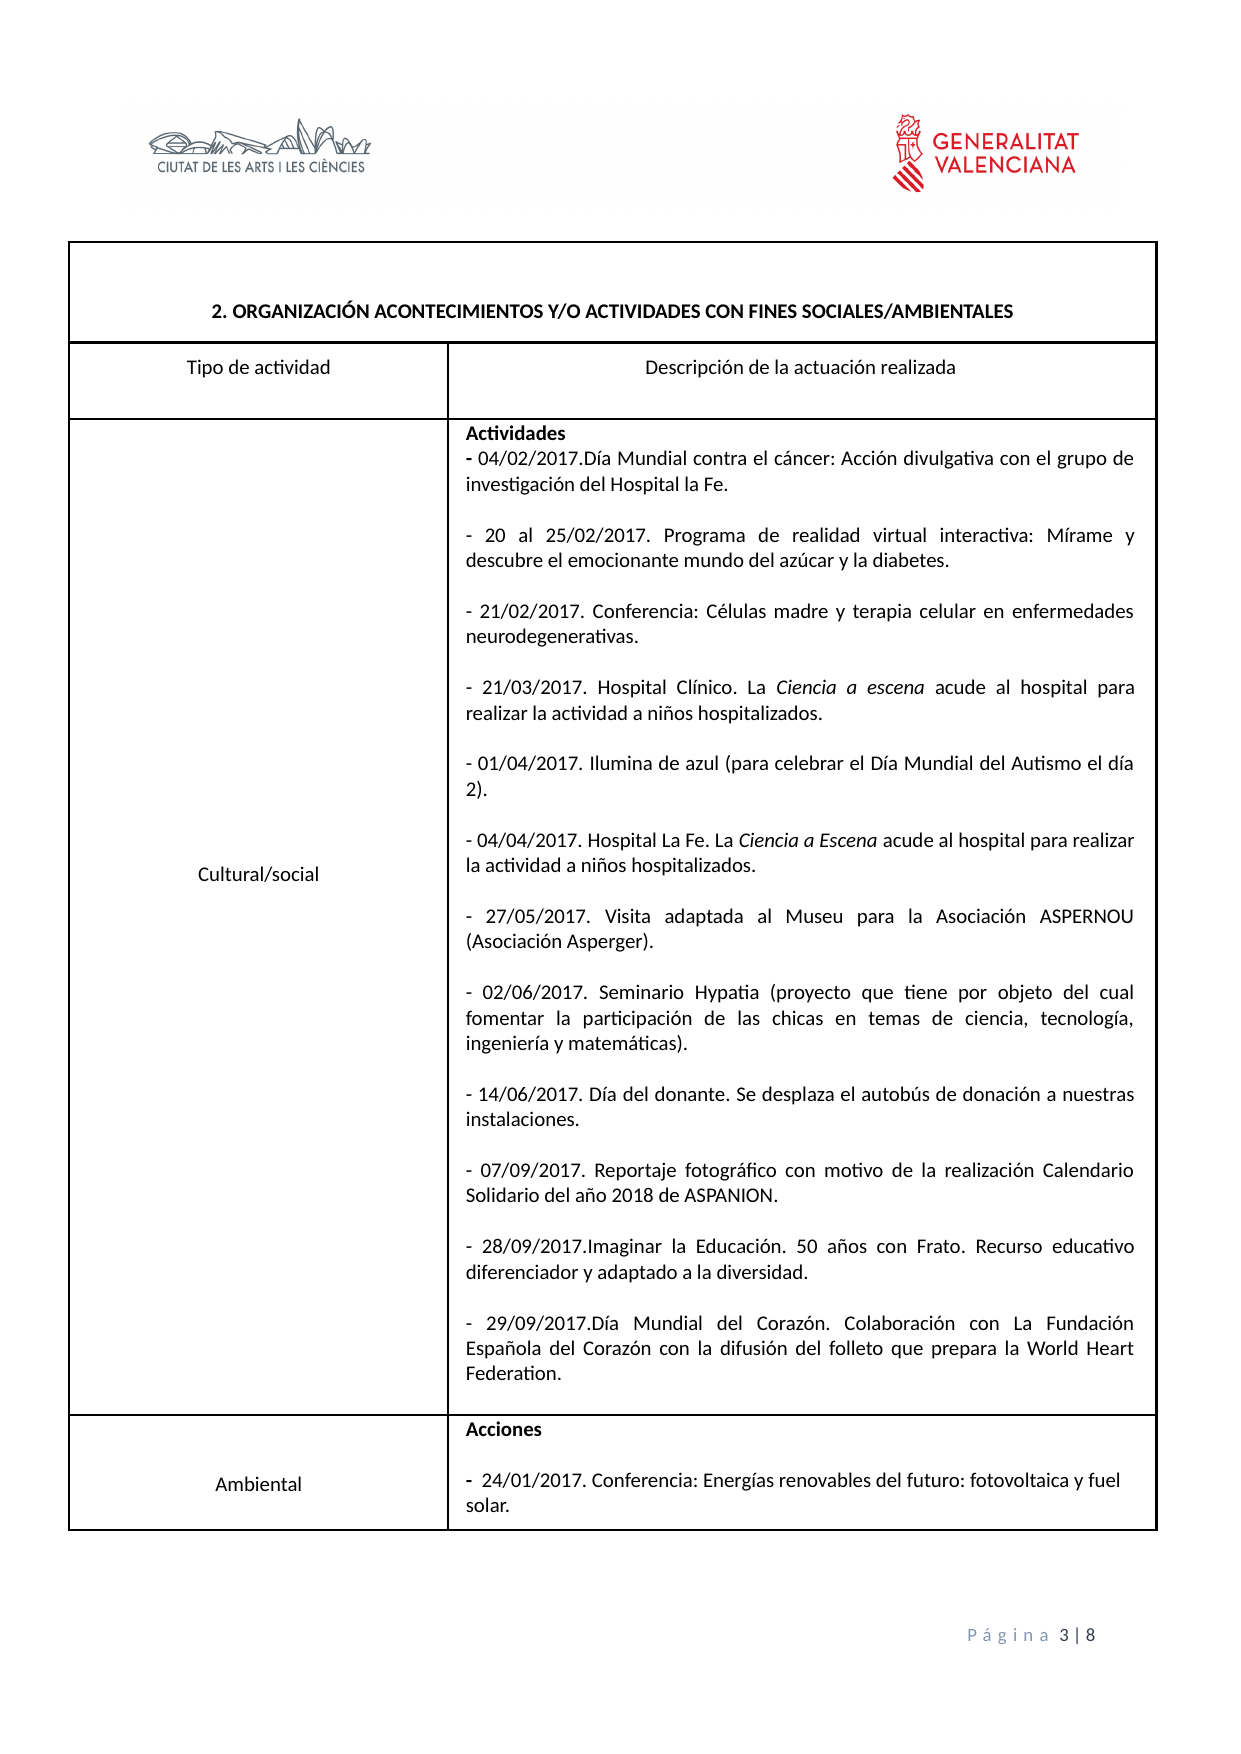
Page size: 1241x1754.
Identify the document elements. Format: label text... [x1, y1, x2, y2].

table_cell Descripción de la actuación realizada [449, 344, 1155, 418]
table_cell Actividades - 04/02/2017.Día Mundial contra el cáncer: Acción divulgativa con el grupo de investigación del Hospital la Fe. - 20 al 25/02/2017. Programa de realidad virtual interactiva: Mírame y descubre el emocionante mundo del azúcar y la diabetes. - 21/02/2017. Conferencia: Células madre y terapia celular en enfermedades neurodegenerativas. - 21/03/2017. Hospital Clínico. La Ciencia a escena acude al hospital para realizar la actividad a niños hospitalizados. - 01/04/2017. Ilumina de azul (para celebrar el Día Mundial del Autismo el día 2). - 04/04/2017. Hospital La Fe. La Ciencia a Escena acude al hospital para realizar la actividad a niños hospitalizados. - 27/05/2017. Visita adaptada al Museu para la Asociación ASPERNOU (Asociación Asperger). - 02/06/2017. Seminario Hypatia (proyecto que tiene por objeto del cual fomentar la participación de las chicas en temas de ciencia, tecnología, ingeniería y matemáticas). - 14/06/2017. Día del donante. Se desplaza el autobús de donación a nuestras instalaciones. - 07/09/2017. Reportaje fotográfico con motivo de la realización Calendario Solidario del año 2018 de ASPANION. - 28/09/2017.Imaginar la Educación. 50 años con Frato. Recurso educativo diferenciador y adaptado a la diversidad. - 29/09/2017.Día Mundial del Corazón. Colaboración con La Fundación Española del Corazón con la difusión del folleto que prepara la World Heart Federation. [449, 420, 1155, 1414]
table_cell Cultural/social [70, 420, 447, 1414]
table_cell Ambiental [70, 1416, 447, 1529]
table_cell 2. Organización acontecimientos y/o Actividades con fines sociales/ambientales [70, 243, 1155, 341]
table_cell Tipo de actividad [70, 344, 447, 418]
picture [118, 98, 1122, 210]
table_cell Acciones - 24/01/2017. Conferencia: Energías renovables del futuro: fotovoltaica y fuel solar. [449, 1416, 1155, 1529]
